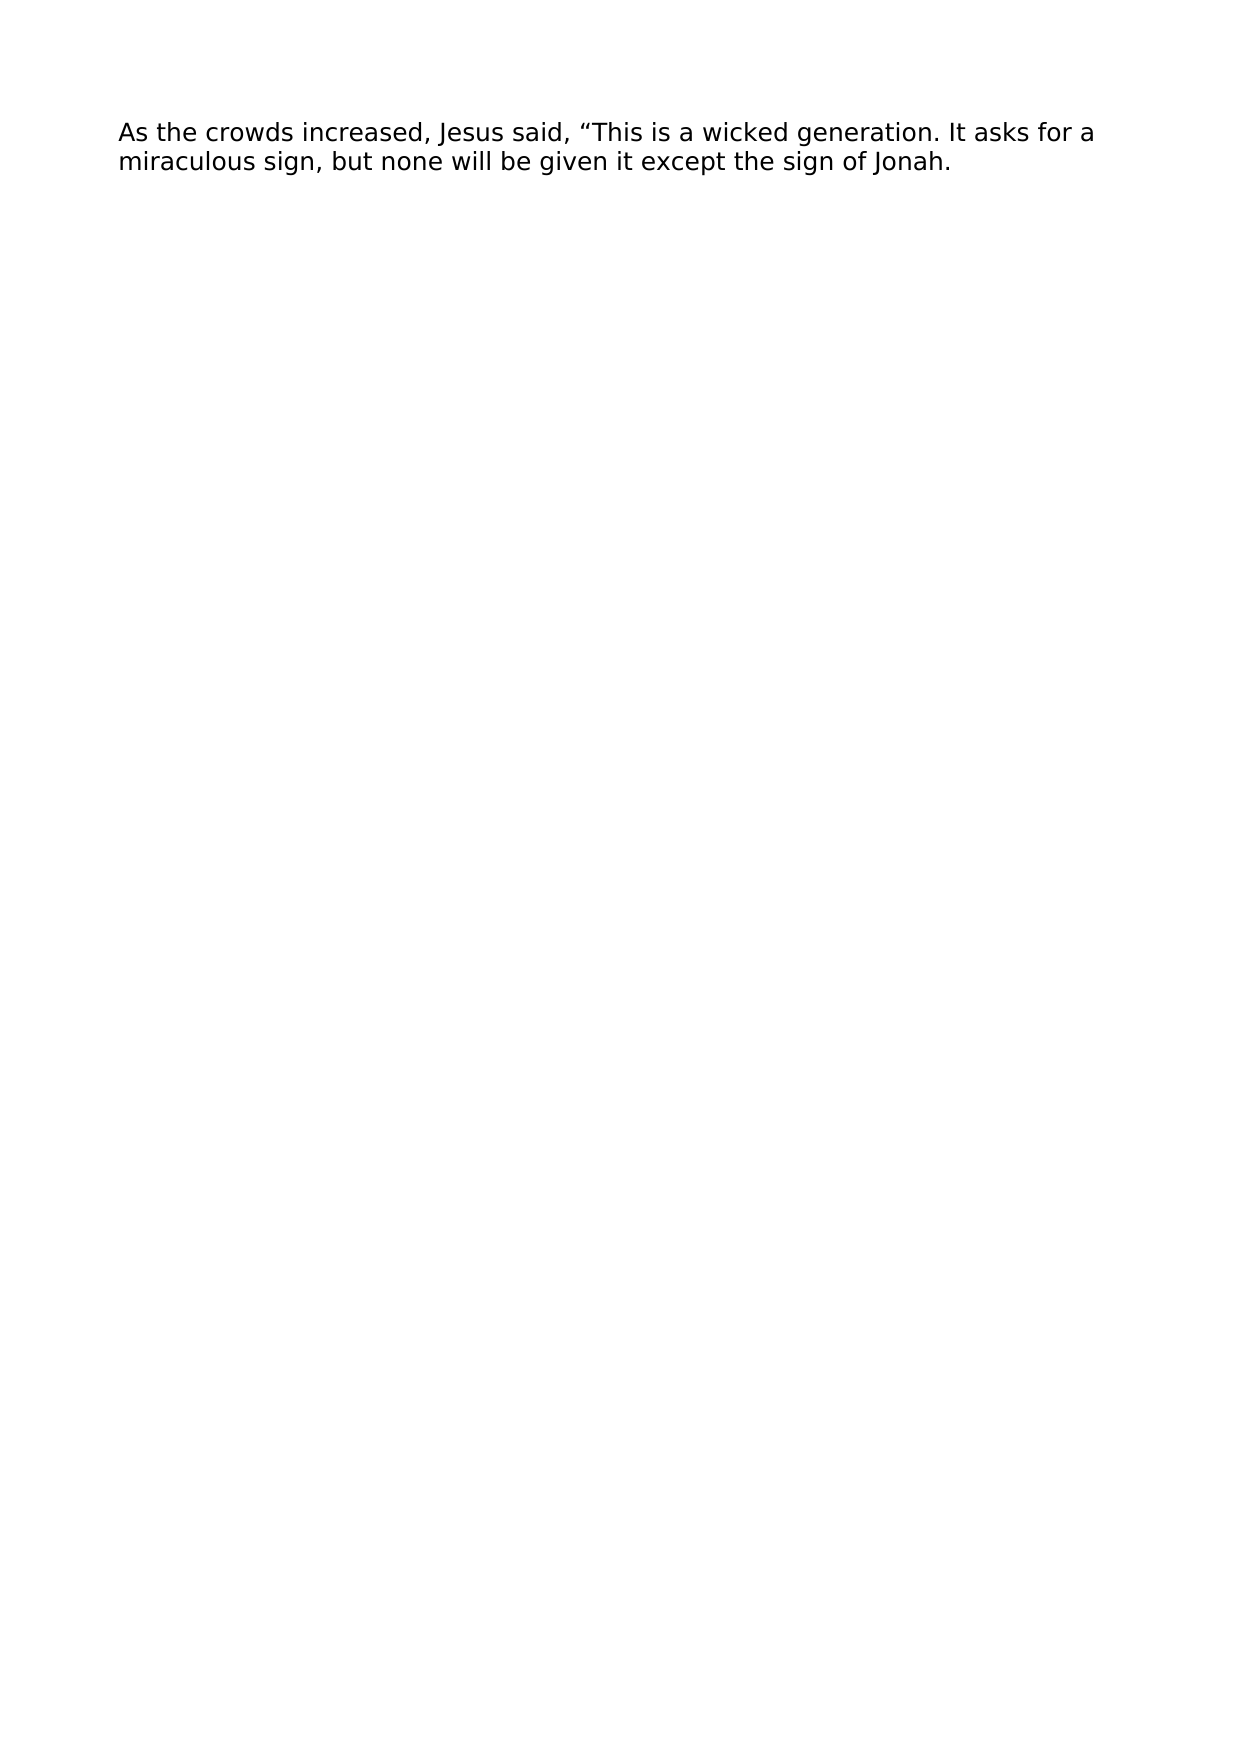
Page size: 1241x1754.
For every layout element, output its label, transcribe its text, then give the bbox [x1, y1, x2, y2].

text As the crowds increased, Jesus said, “This is a wicked generation. It asks for a miraculous sign, but none will be given it except the sign of Jonah. [118, 118, 1122, 176]
